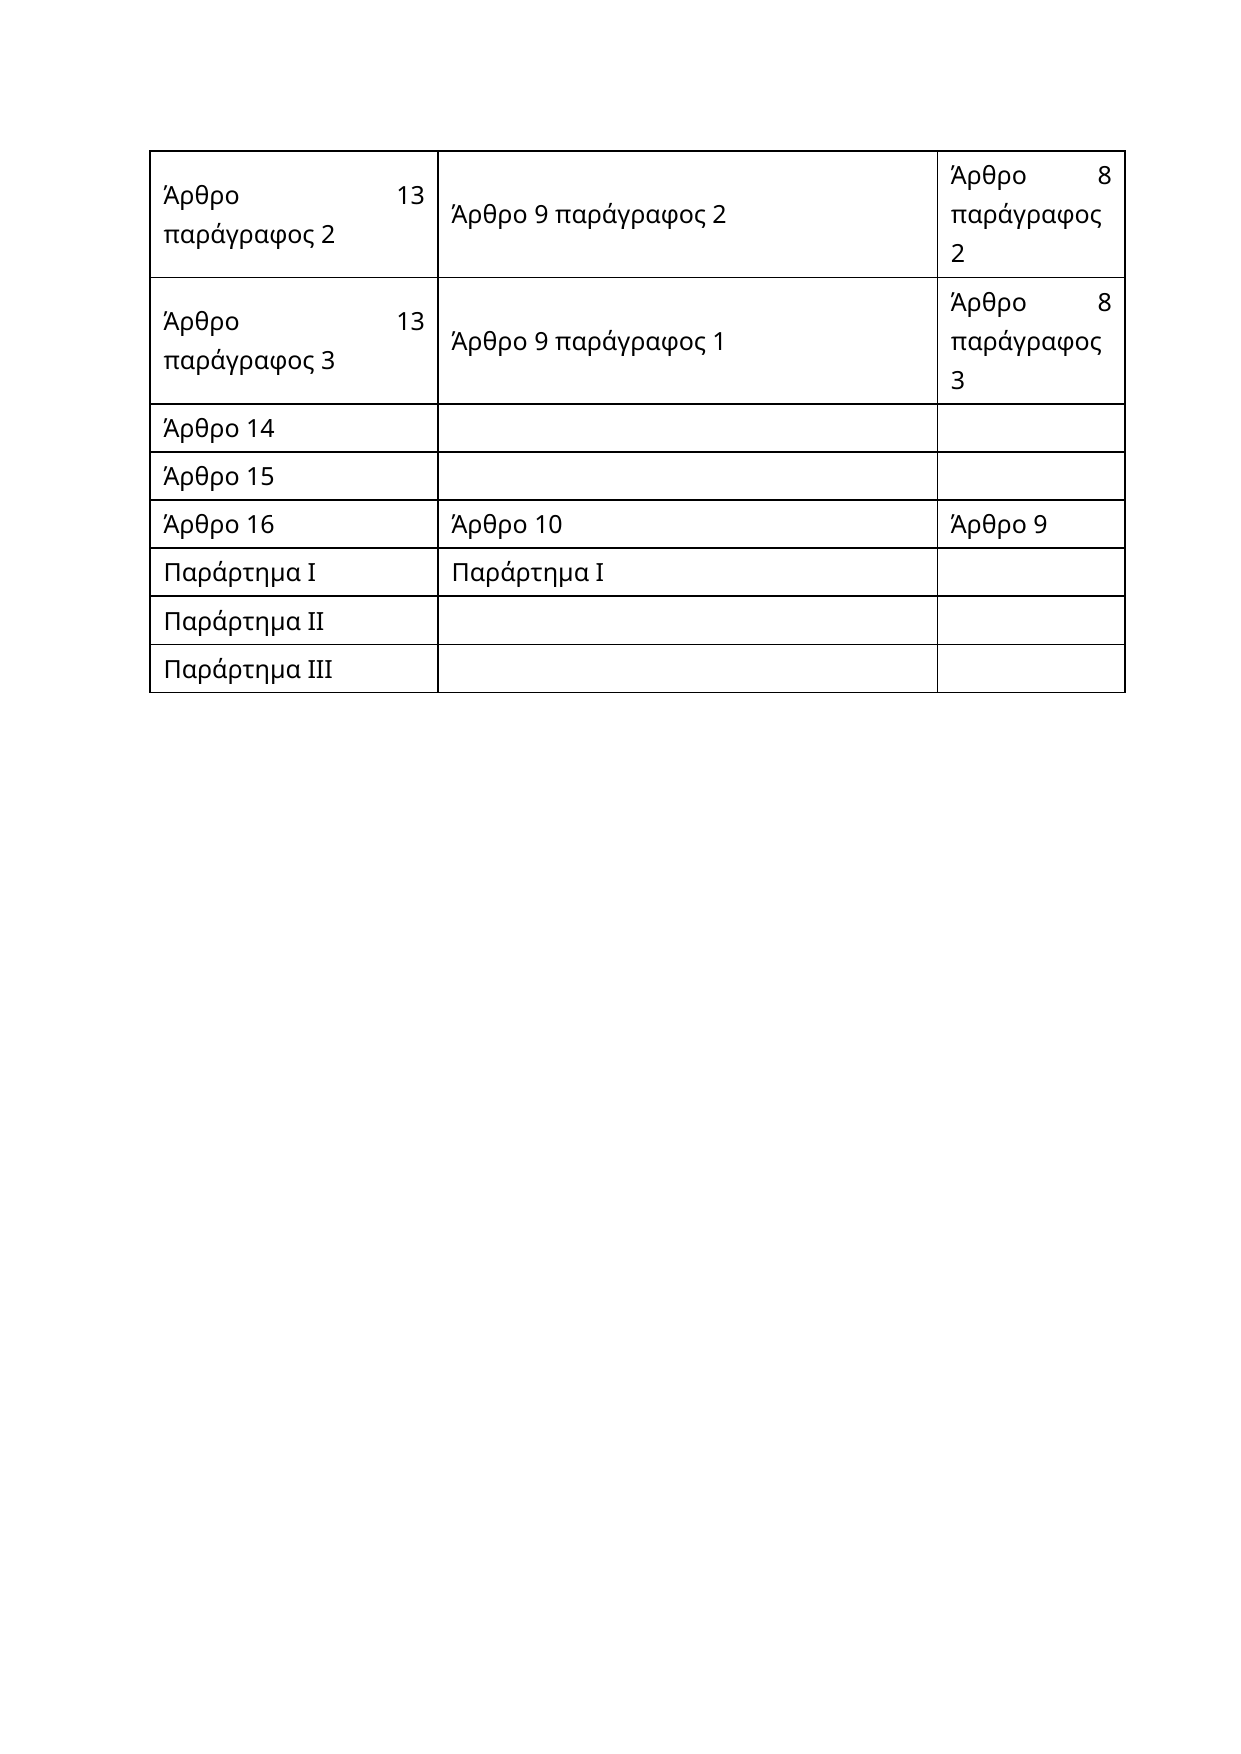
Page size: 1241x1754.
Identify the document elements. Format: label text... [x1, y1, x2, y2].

table_cell Άρθρο 10 [439, 501, 937, 547]
table_cell Άρθρο 8 παράγραφος 2 [938, 152, 1124, 276]
table_cell Παράρτηµα II [151, 597, 437, 643]
table_cell Παράρτηµα Ι [151, 549, 437, 595]
table_cell [938, 597, 1124, 643]
table_cell [938, 645, 1124, 692]
table_cell [439, 453, 937, 499]
table_cell Άρθρο 8 παράγραφος 3 [938, 278, 1124, 403]
table_cell [439, 597, 937, 643]
table_cell Παράρτηµα III [151, 645, 437, 692]
table_cell Άρθρο 15 [151, 453, 437, 499]
table_cell Άρθρο 13 παράγραφος 2 [151, 152, 437, 276]
table_cell [938, 405, 1124, 451]
table_cell Άρθρο 9 [938, 501, 1124, 547]
table_cell [938, 453, 1124, 499]
table_cell [938, 549, 1124, 595]
table_cell Άρθρο 9 παράγραφος 2 [439, 152, 937, 276]
table_cell Άρθρο 9 παράγραφος 1 [439, 278, 937, 403]
table_cell Άρθρο 13 παράγραφος 3 [151, 278, 437, 403]
table_cell [439, 405, 937, 451]
table_cell Άρθρο 14 [151, 405, 437, 451]
table_cell Άρθρο 16 [151, 501, 437, 547]
table_cell [439, 645, 937, 692]
table_cell Παράρτηµα I [439, 549, 937, 595]
